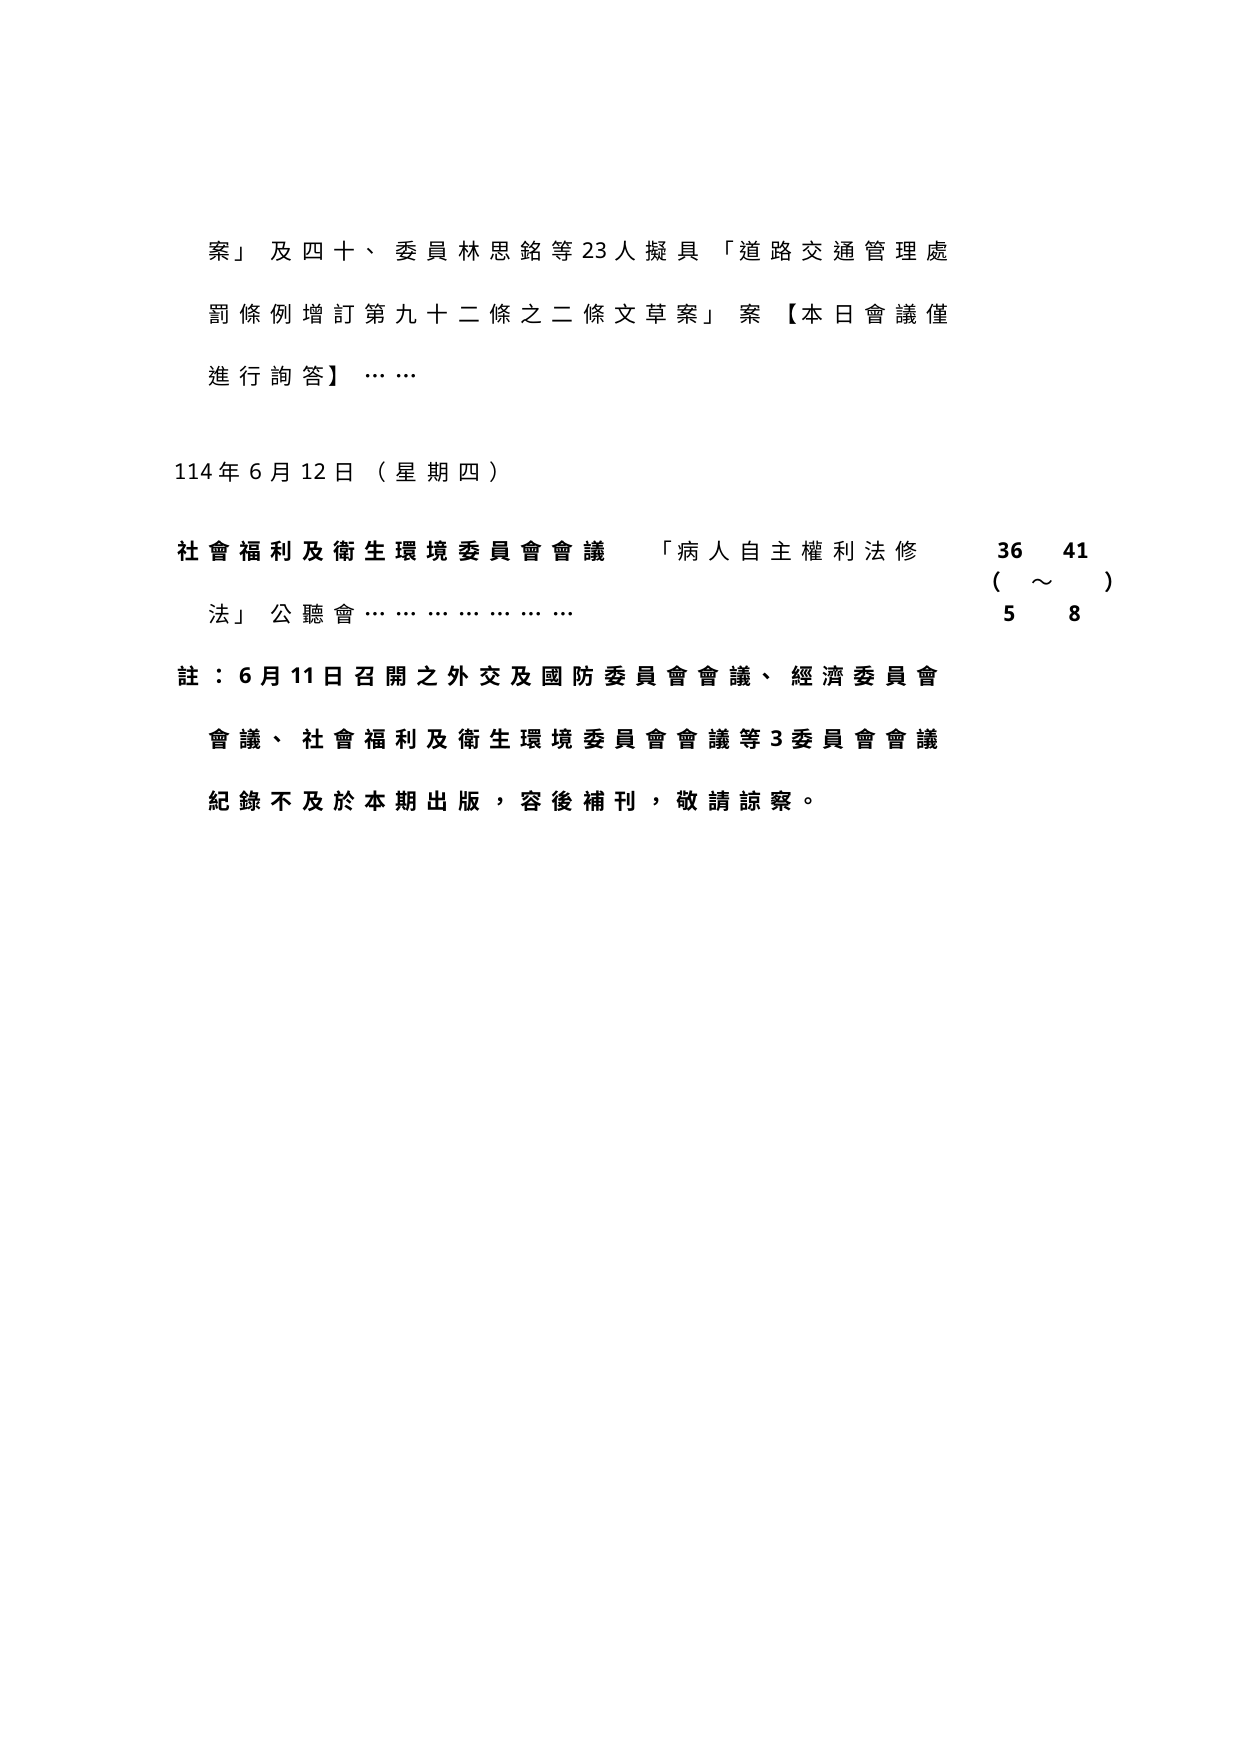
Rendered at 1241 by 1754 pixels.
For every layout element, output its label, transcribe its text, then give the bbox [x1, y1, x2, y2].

table_cell 365 [986, 519, 1023, 644]
table_cell [1053, 219, 1091, 406]
table_cell [1091, 644, 1108, 831]
table_cell （ [967, 219, 986, 406]
table_cell [986, 644, 1023, 831]
table_cell [1053, 644, 1091, 831]
table_cell 114年6月12日（星期四） [150, 406, 1108, 519]
table_cell [967, 644, 986, 831]
table_cell 社會福利及衛生環境委員會會議 「病人自主權利法修法」公聽會………………… [150, 519, 967, 644]
table_cell [1023, 219, 1053, 406]
table_cell ） [1091, 219, 1108, 406]
table_cell 418 [1053, 519, 1091, 644]
table_cell 285 [986, 219, 1023, 406]
table_cell 案」及四十、委員林思銘等23人擬具「道路交通管理處罰條例增訂第九十二條之二條文草案」案【本日會議僅進行詢答】…… [150, 219, 967, 406]
table_cell 註：6月11日召開之外交及國防委員會會議、經濟委員會會議、社會福利及衛生環境委員會會議等3委員會會議紀錄不及於本期出版，容後補刊，敬請諒察。 [150, 644, 967, 831]
table_cell ～ [1023, 519, 1053, 644]
table_cell [1023, 644, 1053, 831]
table_cell ） [1091, 519, 1108, 644]
table_cell （ [967, 519, 986, 644]
